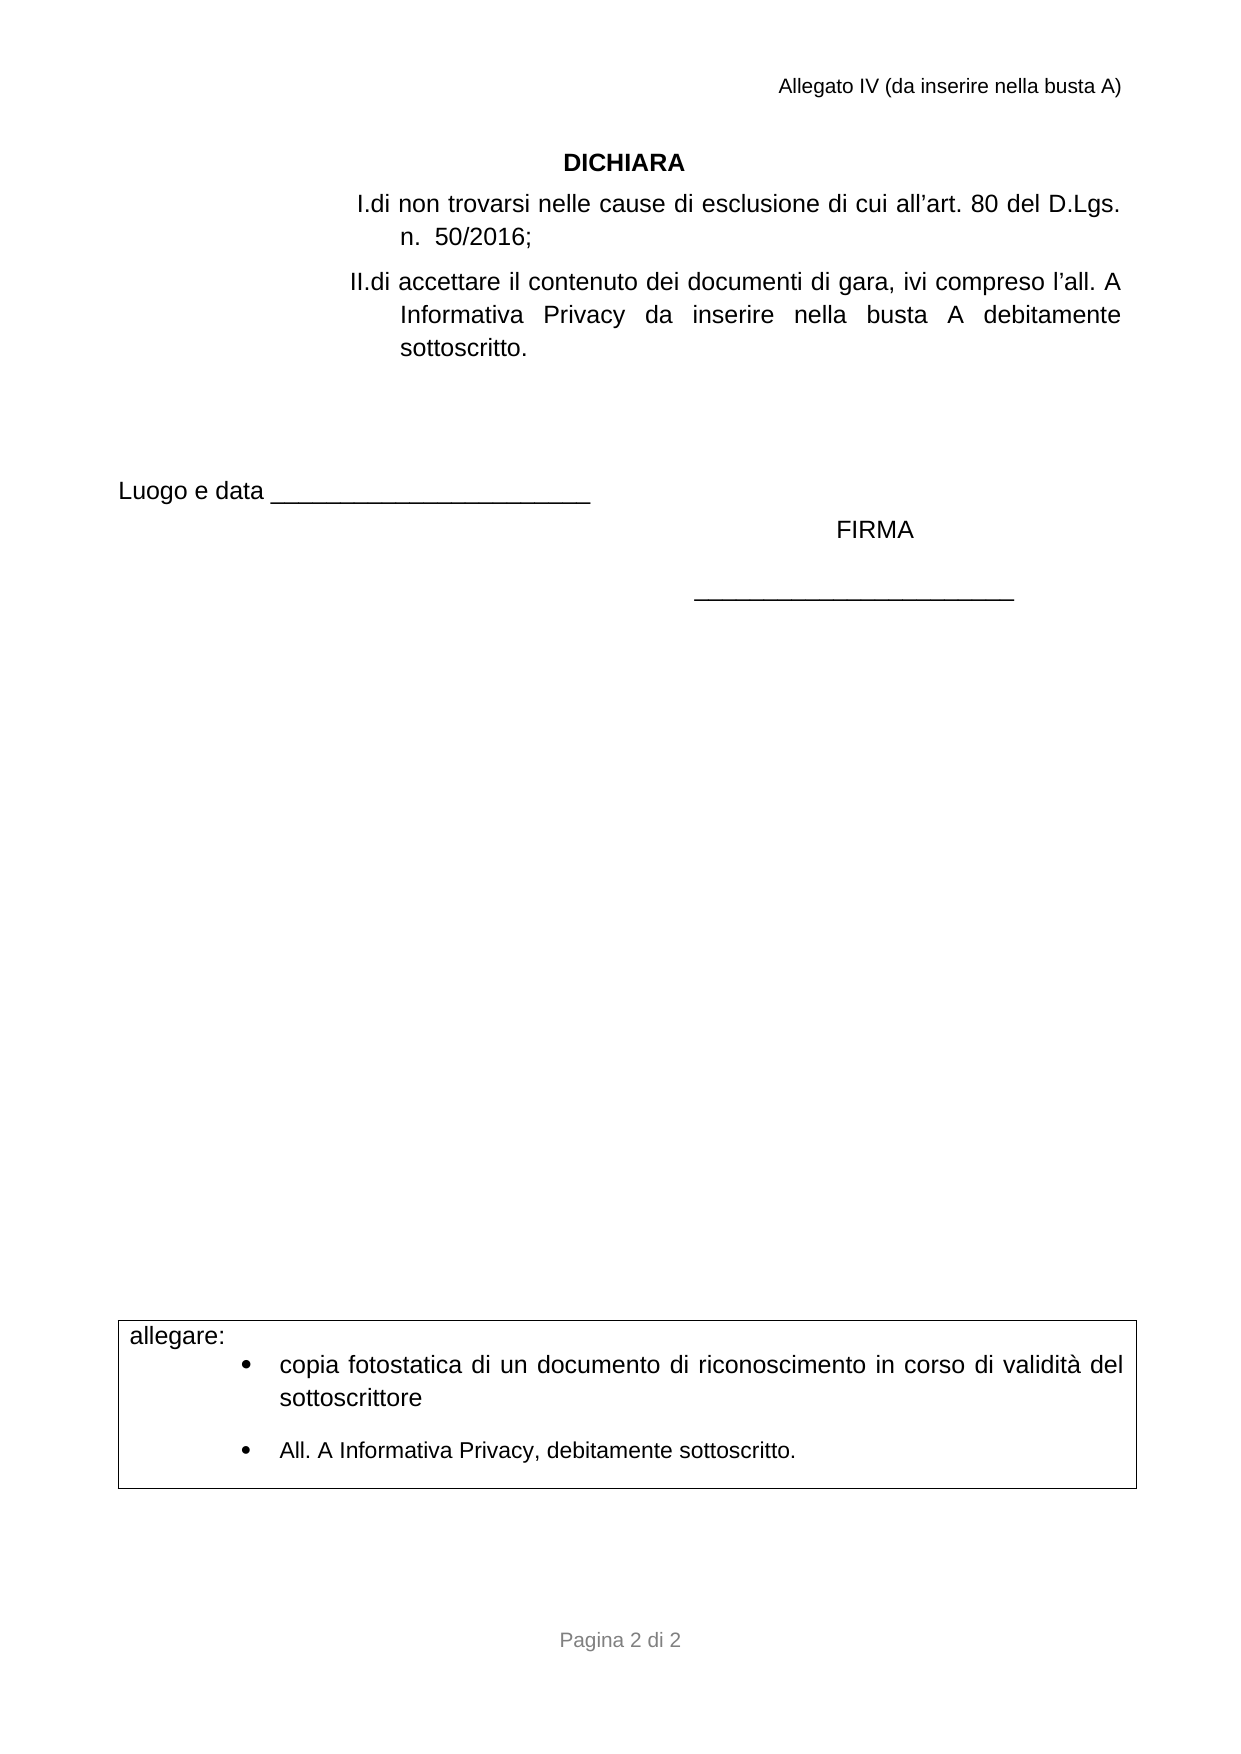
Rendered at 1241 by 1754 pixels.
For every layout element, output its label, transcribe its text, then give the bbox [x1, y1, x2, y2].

text Luogo e data _______________________ [118, 476, 1122, 505]
text _______________________ [413, 573, 1122, 602]
table_header allegare: copia fotostatica di un documento di riconoscimento in corso di validità del sottoscrittore All. A Informativa Privacy, debitamente sottoscritto. [119, 1321, 1136, 1488]
list di accettare il contenuto dei documenti di gara, ivi compreso l’all. A Informativa Privacy da inserire nella busta A debitamente sottoscritto. [333, 267, 1122, 362]
list di non trovarsi nelle cause di esclusione di cui all’art. 80 del D.Lgs. n. 50/2016; [333, 189, 1122, 251]
text DICHIARA [118, 148, 1130, 176]
text FIRMA [413, 515, 1122, 544]
